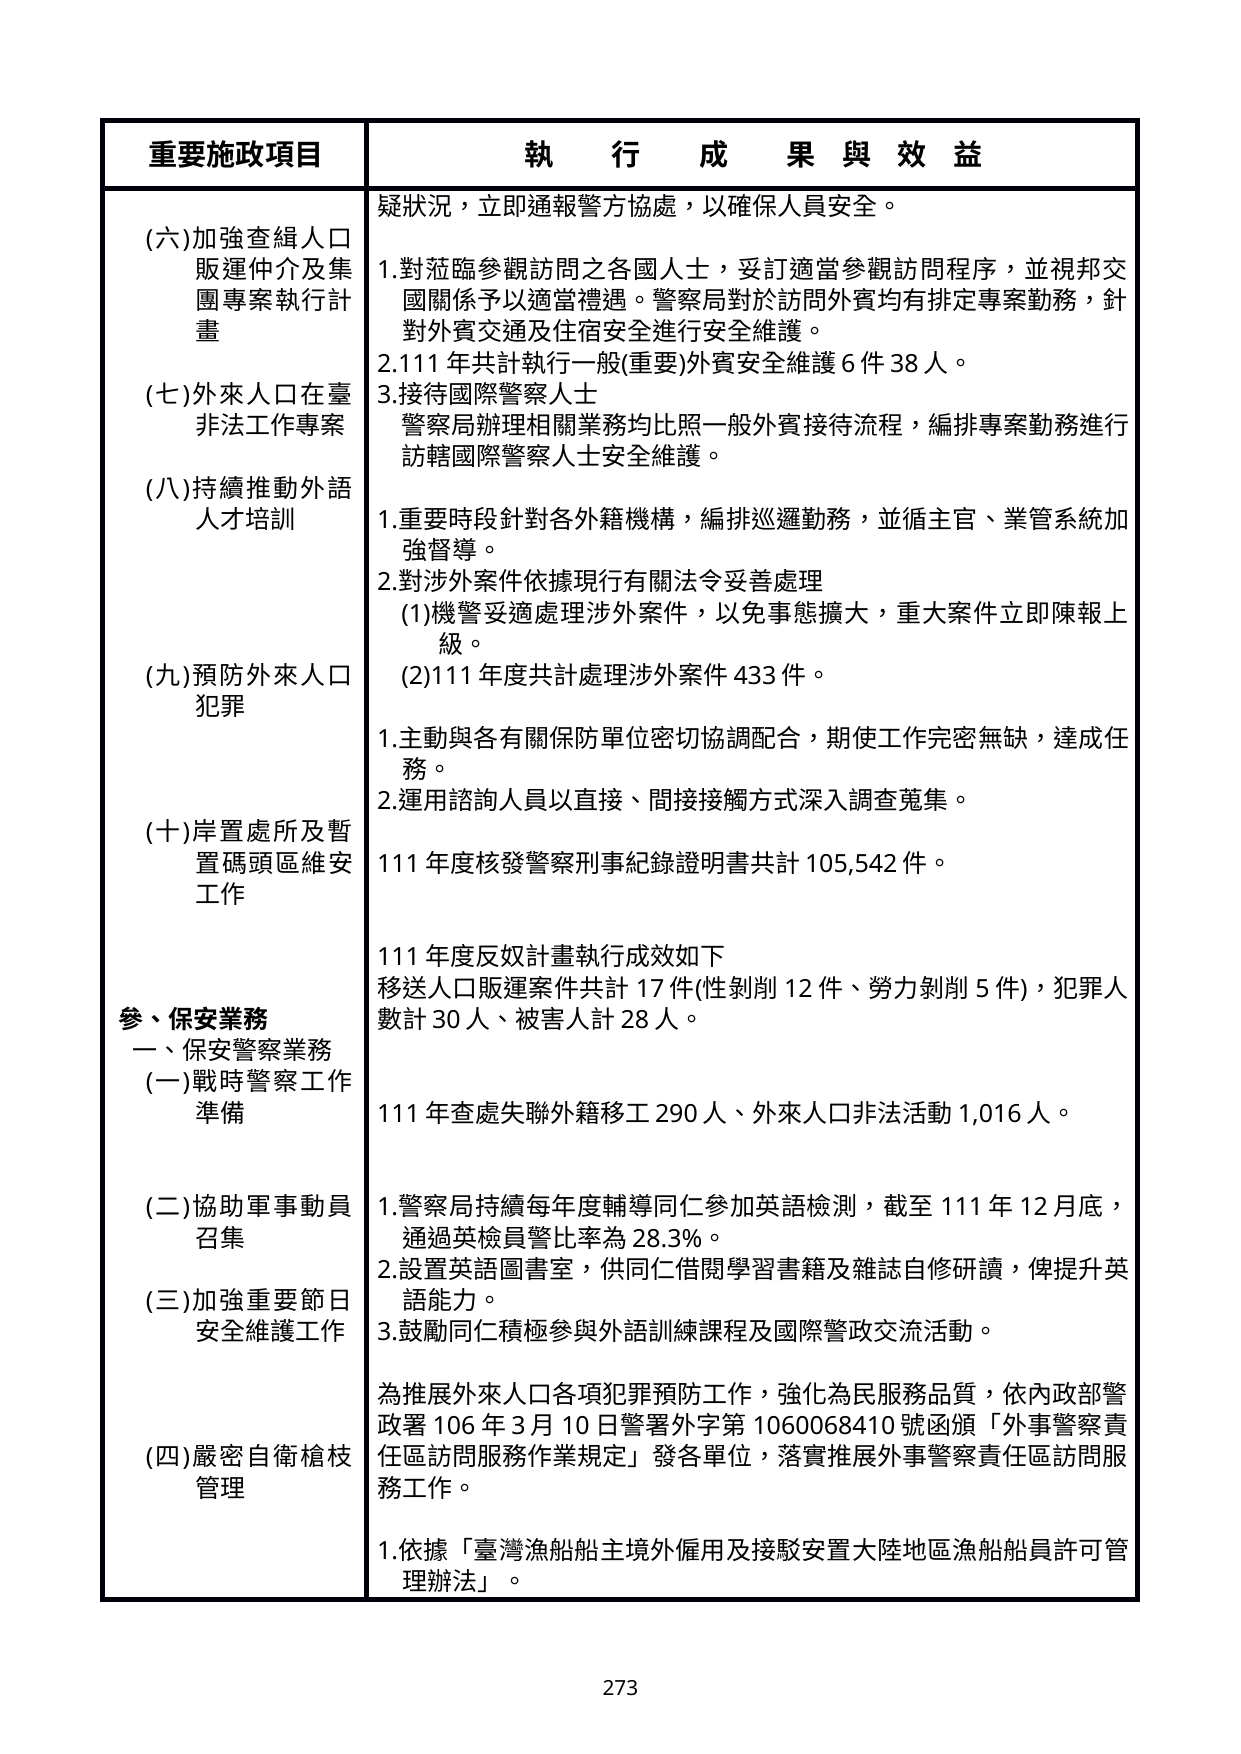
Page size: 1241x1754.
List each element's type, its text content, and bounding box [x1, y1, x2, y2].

table_cell (六)加強查緝人口販運仲介及集團專案執行計畫 (七)外來人口在臺非法工作專案 (八)持續推動外語人才培訓 (九)預防外來人口犯罪 (十)岸置處所及暫置碼頭區維安工作 參、保安業務 一、保安警察業務 (一)戰時警察工作準備 (二)協助軍事動員召集 (三)加強重要節日安全維護工作 (四)嚴密自衛槍枝管理 [105, 191, 364, 1597]
table_cell 疑狀況，立即通報警方協處，以確保人員安全。 1.對蒞臨參觀訪問之各國人士，妥訂適當參觀訪問程序，並視邦交 國關係予以適當禮遇。警察局對於訪問外賓均有排定專案勤務，針對外賓交通及住宿安全進行安全維護。 2.111年共計執行一般(重要)外賓安全維護6件38人。 3.接待國際警察人士 警察局辦理相關業務均比照一般外賓接待流程，編排專案勤務進行訪轄國際警察人士安全維護。 1.重要時段針對各外籍機構，編排巡邏勤務，並循主官、業管系統加強督導。 2.對涉外案件依據現行有關法令妥善處理 (1)機警妥適處理涉外案件，以免事態擴大，重大案件立即陳報上級。 (2)111年度共計處理涉外案件433件。 1.主動與各有關保防單位密切協調配合，期使工作完密無缺，達成任務。 2.運用諮詢人員以直接、間接接觸方式深入調查蒐集。 111年度核發警察刑事紀錄證明書共計105,542件。 111年度反奴計畫執行成效如下 移送人口販運案件共計17件(性剝削12件、勞力剝削5件)，犯罪人數計30人、被害人計28人。 111年查處失聯外籍移工290人、外來人口非法活動1,016人。 1.警察局持續每年度輔導同仁參加英語檢測，截至111年12月底，通過英檢員警比率為28.3%。 2.設置英語圖書室，供同仁借閱學習書籍及雜誌自修研讀，俾提升英語能力。 3.鼓勵同仁積極參與外語訓練課程及國際警政交流活動。 為推展外來人口各項犯罪預防工作，強化為民服務品質，依內政部警政署106年3月10日警署外字第1060068410號函頒「外事警察責任區訪問服務作業規定」發各單位，落實推展外事警察責任區訪問服務工作。 1.依據「臺灣漁船船主境外僱用及接駁安置大陸地區漁船船員許可管理辦法」。 [369, 191, 1135, 1597]
table_header 重要施政項目 [105, 123, 364, 186]
table_header 執 行 成 果 與 效 益 [369, 123, 1135, 186]
